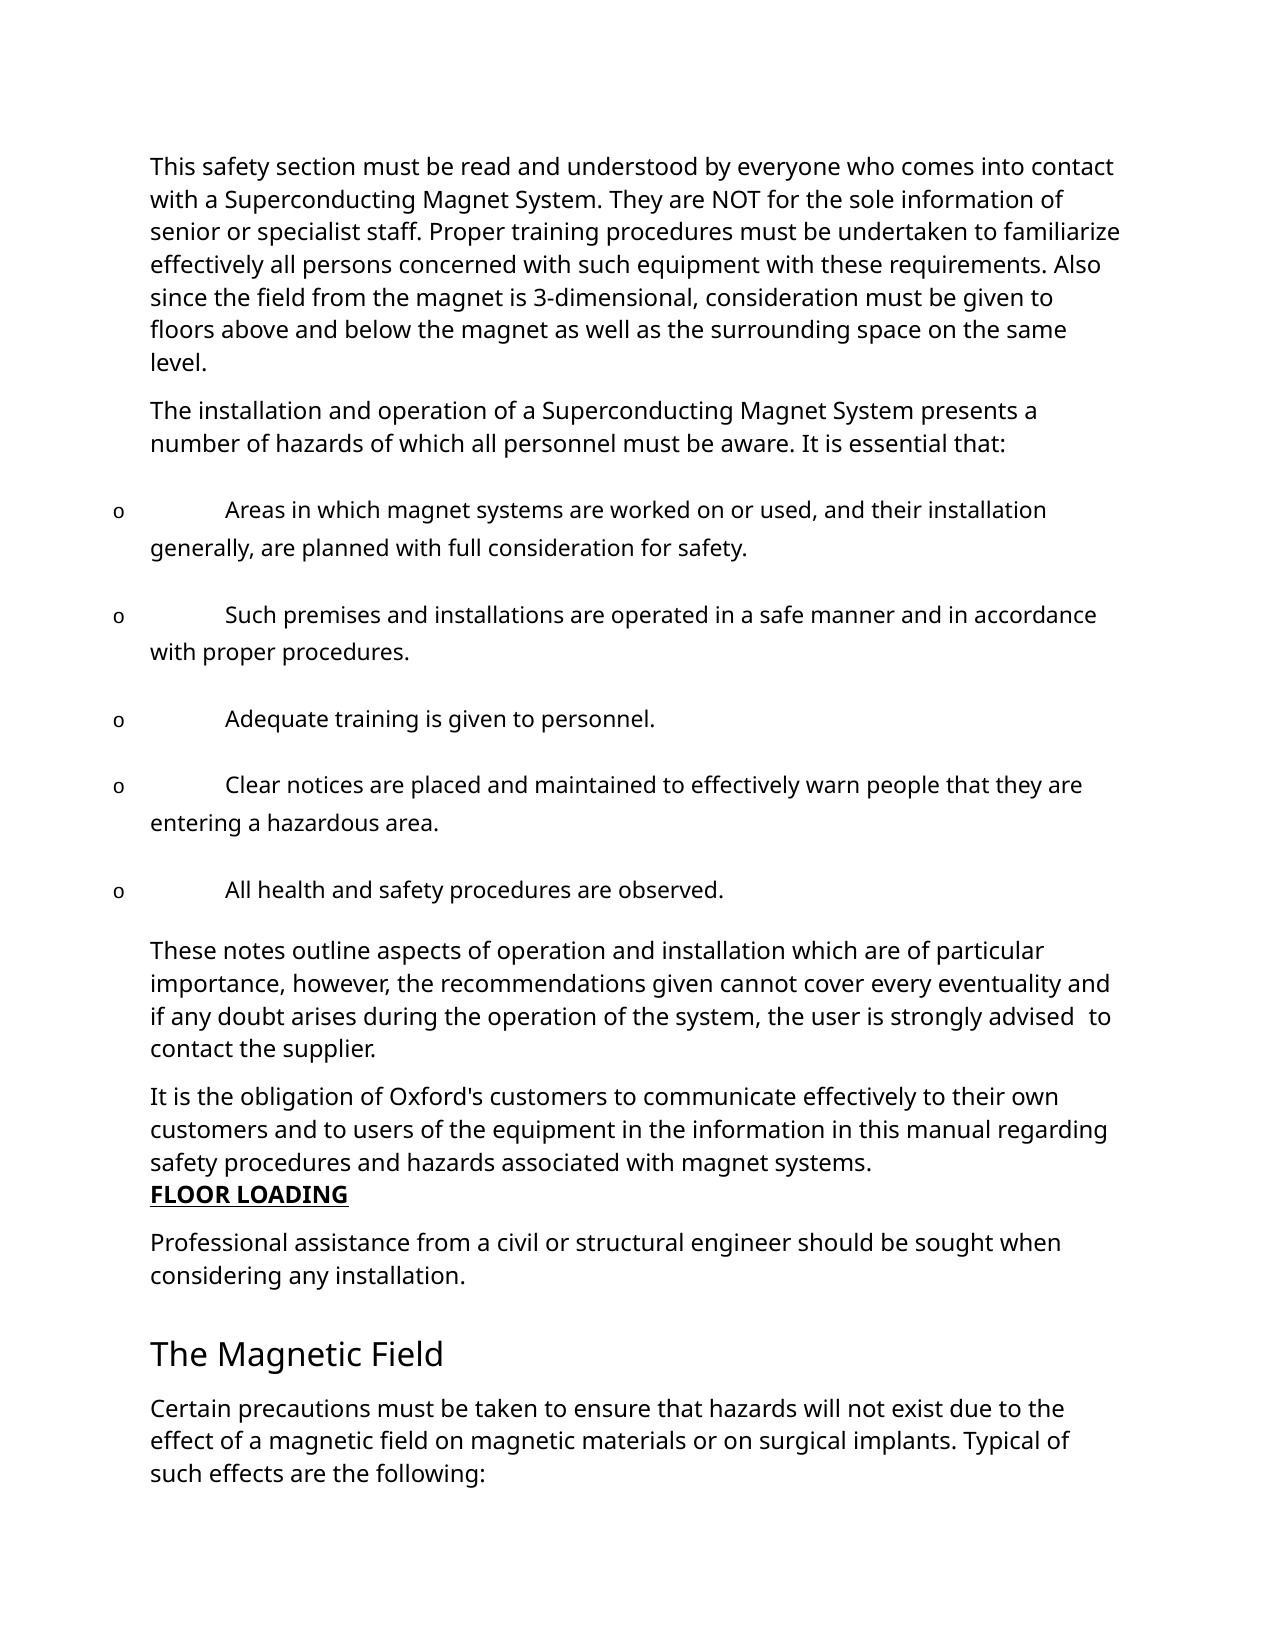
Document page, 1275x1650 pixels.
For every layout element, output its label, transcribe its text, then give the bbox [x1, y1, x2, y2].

list Clear notices are placed and maintained to effectively warn people that they are entering a hazardous area. [112, 763, 1125, 838]
subtitle The Magnetic Field [150, 1330, 1125, 1376]
list All health and safety procedures are observed. [112, 867, 1125, 905]
text It is the obligation of Oxford's customers to communicate effectively to their own customers and to users of the equipment in the information in this manual regarding safety procedures and hazards associated with magnet systems. [150, 1080, 1125, 1178]
list Areas in which magnet systems are worked on or used, and their installation generally, are planned with full consideration for safety. [112, 488, 1125, 563]
text These notes outline aspects of operation and installation which are of particular importance, however, the recommendations given cannot cover every eventuality and if any doubt arises during the operation of the system, the user is strongly advised to contact the supplier. [150, 934, 1125, 1064]
text Certain precautions must be taken to ensure that hazards will not exist due to the effect of a magnetic field on magnetic materials or on surgical implants. Typical of such effects are the following: [150, 1391, 1125, 1489]
text This safety section must be read and understood by everyone who comes into contact with a Superconducting Magnet System. They are NOT for the sole information of senior or specialist staff. Proper training procedures must be undertaken to familiarize effectively all persons concerned with such equipment with these requirements. Also since the field from the magnet is 3-dimensional, consideration must be given to floors above and below the magnet as well as the surrounding space on the same level. [150, 150, 1125, 378]
list Such premises and installations are operated in a safe manner and in accordance with proper procedures. [112, 592, 1125, 667]
text FLOOR LOADING [150, 1178, 1125, 1211]
list Adequate training is given to personnel. [112, 697, 1125, 734]
text The installation and operation of a Superconducting Magnet System presents a number of hazards of which all personnel must be aware. It is essential that: [150, 394, 1125, 459]
text Professional assistance from a civil or structural engineer should be sought when considering any installation. [150, 1226, 1125, 1291]
